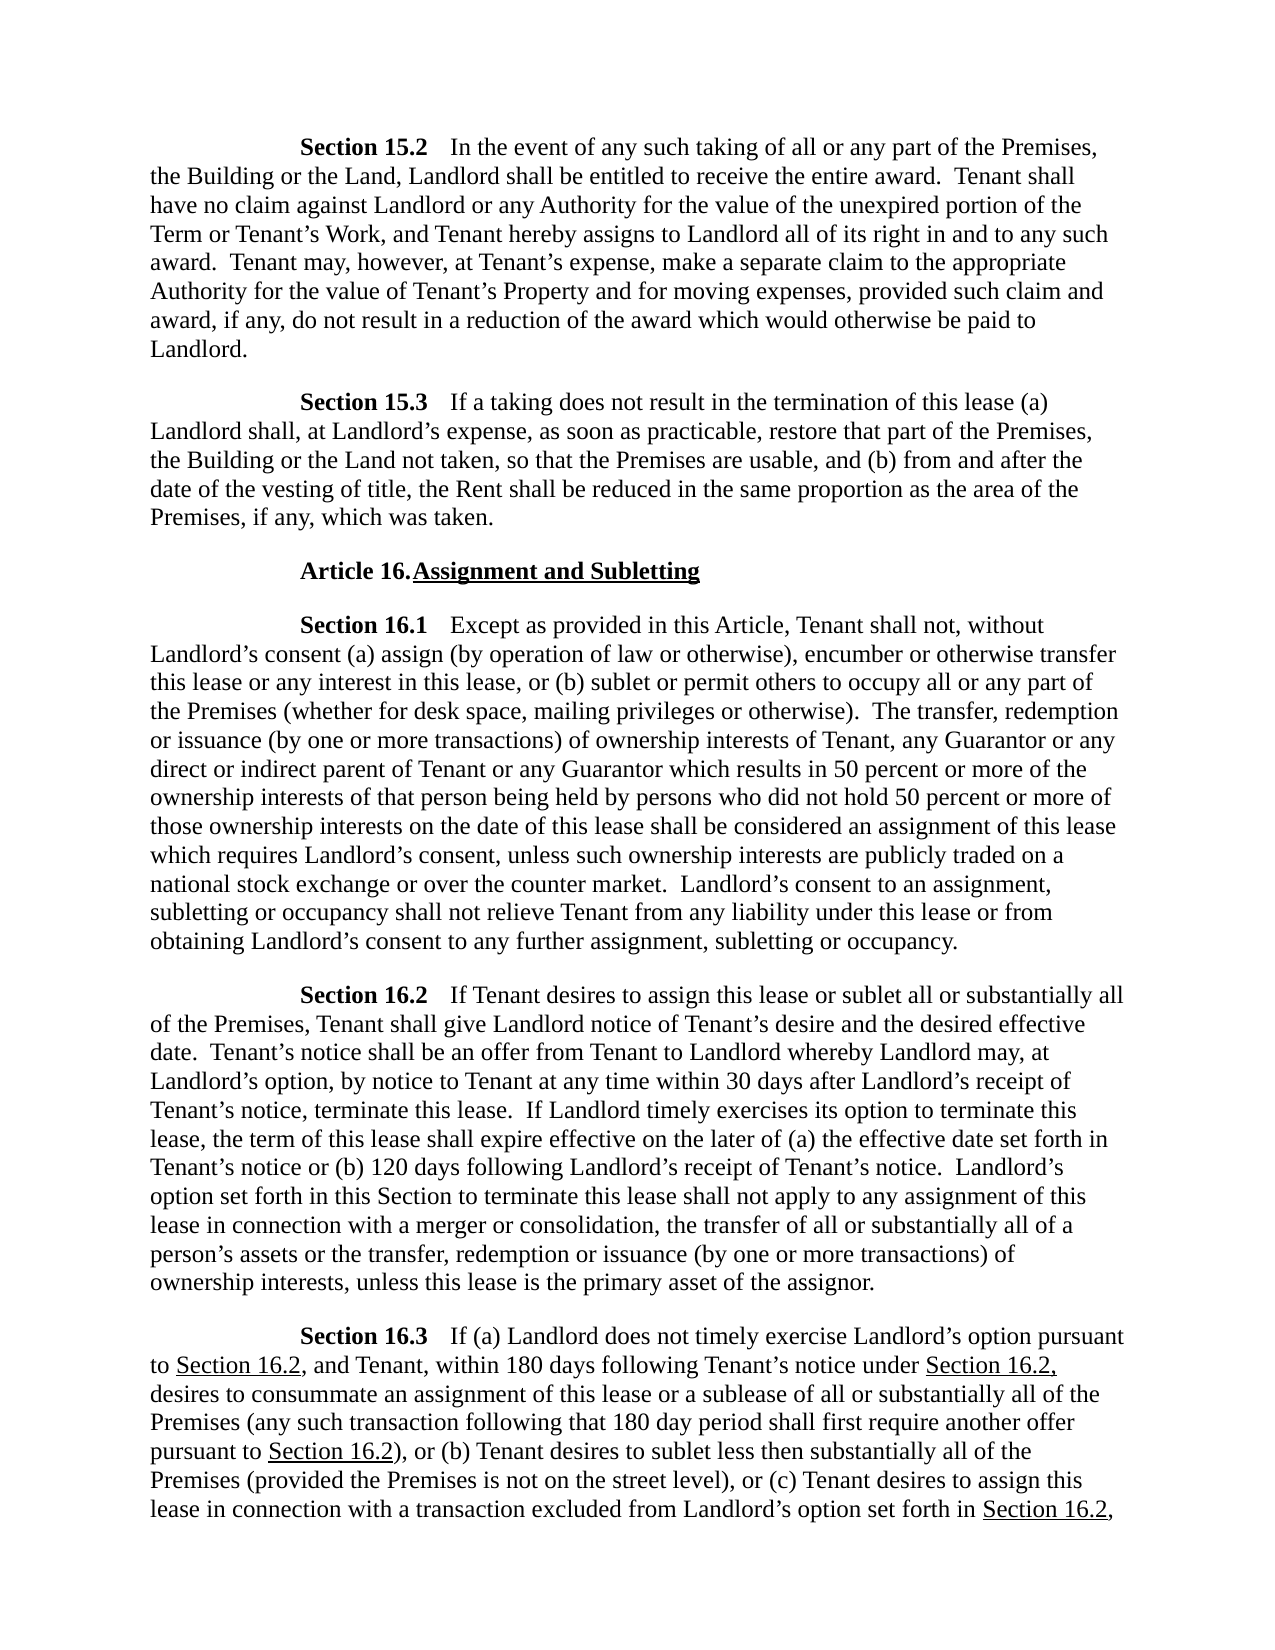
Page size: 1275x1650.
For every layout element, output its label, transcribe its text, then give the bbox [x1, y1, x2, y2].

subtitle If a taking does not result in the termination of this lease (a) Landlord shall, at Landlord’s expense, as soon as practicable, restore that part of the Premises, the Building or the Land not taken, so that the Premises are usable, and (b) from and after the date of the vesting of title, the Rent shall be reduced in the same proportion as the area of the Premises, if any, which was taken. [150, 387, 1125, 531]
subtitle If (a) Landlord does not timely exercise Landlord’s option pursuant to Section 16.2, and Tenant, within 180 days following Tenant’s notice under Section 16.2, desires to consummate an assignment of this lease or a sublease of all or substantially all of the Premises (any such transaction following that 180 day period shall first require another offer pursuant to Section 16.2), or (b) Tenant desires to sublet less then substantially all of the Premises (provided the Premises is not on the street level), or (c) Tenant desires to assign this lease in connection with a transaction excluded from Landlord’s option set forth in Section 16.2, [150, 1321, 1125, 1522]
subtitle In the event of any such taking of all or any part of the Premises, the Building or the Land, Landlord shall be entitled to receive the entire award. Tenant shall have no claim against Landlord or any Authority for the value of the unexpired portion of the Term or Tenant’s Work, and Tenant hereby assigns to Landlord all of its right in and to any such award. Tenant may, however, at Tenant’s expense, make a separate claim to the appropriate Authority for the value of Tenant’s Property and for moving expenses, provided such claim and award, if any, do not result in a reduction of the award which would otherwise be paid to Landlord. [150, 132, 1125, 362]
subtitle Except as provided in this Article, Tenant shall not, without Landlord’s consent (a) assign (by operation of law or otherwise), encumber or otherwise transfer this lease or any interest in this lease, or (b) sublet or permit others to occupy all or any part of the Premises (whether for desk space, mailing privileges or otherwise). The transfer, redemption or issuance (by one or more transactions) of ownership interests of Tenant, any Guarantor or any direct or indirect parent of Tenant or any Guarantor which results in 50 percent or more of the ownership interests of that person being held by persons who did not hold 50 percent or more of those ownership interests on the date of this lease shall be considered an assignment of this lease which requires Landlord’s consent, unless such ownership interests are publicly traded on a national stock exchange or over the counter market. Landlord’s consent to an assignment, subletting or occupancy shall not relieve Tenant from any liability under this lease or from obtaining Landlord’s consent to any further assignment, subletting or occupancy. [150, 610, 1125, 955]
subtitle Assignment and Subletting [300, 556, 1125, 585]
subtitle If Tenant desires to assign this lease or sublet all or substantially all of the Premises, Tenant shall give Landlord notice of Tenant’s desire and the desired effective date. Tenant’s notice shall be an offer from Tenant to Landlord whereby Landlord may, at Landlord’s option, by notice to Tenant at any time within 30 days after Landlord’s receipt of Tenant’s notice, terminate this lease. If Landlord timely exercises its option to terminate this lease, the term of this lease shall expire effective on the later of (a) the effective date set forth in Tenant’s notice or (b) 120 days following Landlord’s receipt of Tenant’s notice. Landlord’s option set forth in this Section to terminate this lease shall not apply to any assignment of this lease in connection with a merger or consolidation, the transfer of all or substantially all of a person’s assets or the transfer, redemption or issuance (by one or more transactions) of ownership interests, unless this lease is the primary asset of the assignor. [150, 980, 1125, 1296]
